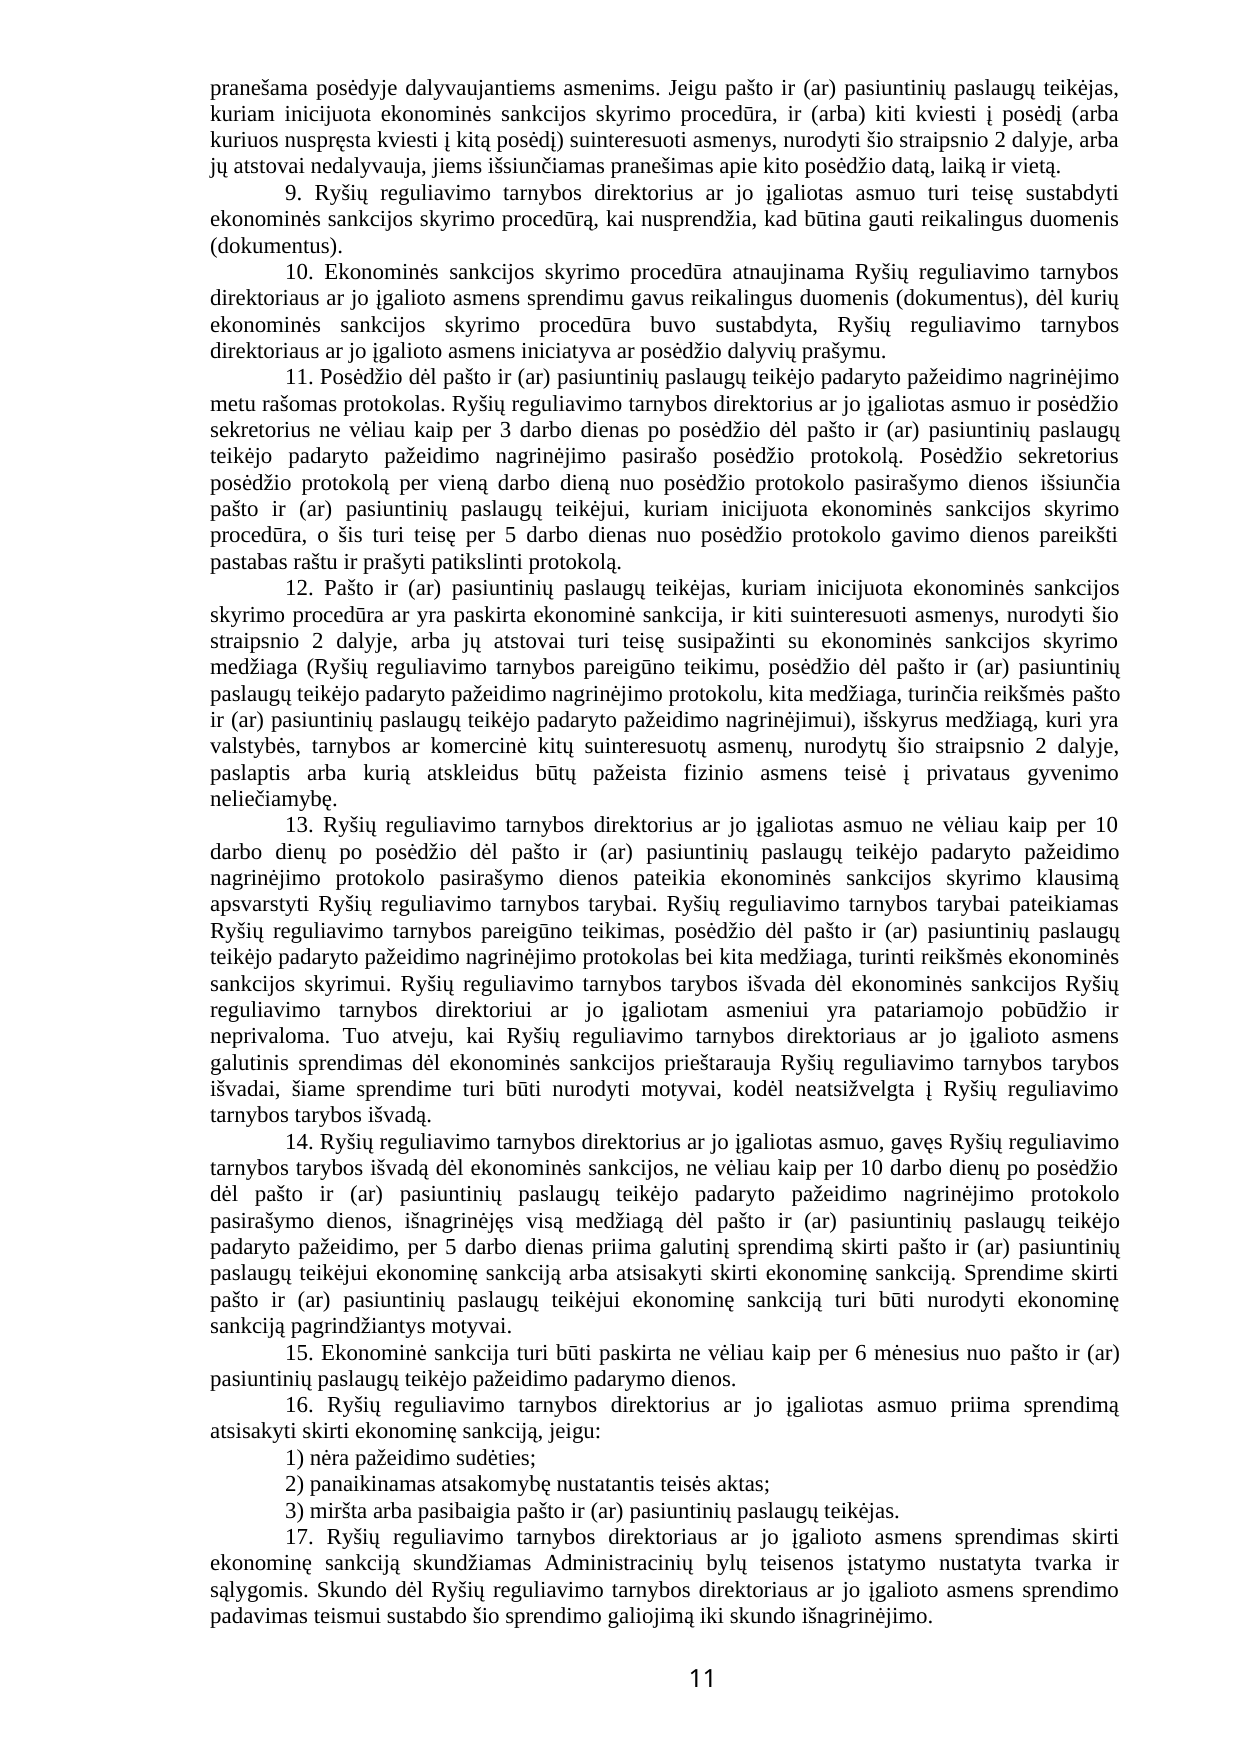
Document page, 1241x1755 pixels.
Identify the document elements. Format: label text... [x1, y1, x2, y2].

text 10. Ekonominės sankcijos skyrimo procedūra atnaujinama Ryšių reguliavimo tarnybos direktoriaus ar jo įgalioto asmens sprendimu gavus reikalingus duomenis (dokumentus), dėl kurių ekonominės sankcijos skyrimo procedūra buvo sustabdyta, Ryšių reguliavimo tarnybos direktoriaus ar jo įgalioto asmens iniciatyva ar posėdžio dalyvių prašymu. [210, 258, 1120, 363]
text 1) nėra pažeidimo sudėties; [210, 1444, 1120, 1470]
text pranešama posėdyje dalyvaujantiems asmenims. Jeigu pašto ir (ar) pasiuntinių paslaugų teikėjas, kuriam inicijuota ekonominės sankcijos skyrimo procedūra, ir (arba) kiti kviesti į posėdį (arba kuriuos nuspręsta kviesti į kitą posėdį) suinteresuoti asmenys, nurodyti šio straipsnio 2 dalyje, arba jų atstovai nedalyvauja, jiems išsiunčiamas pranešimas apie kito posėdžio datą, laiką ir vietą. [210, 73, 1120, 179]
text 17. Ryšių reguliavimo tarnybos direktoriaus ar jo įgalioto asmens sprendimas skirti ekonominę sankciją skundžiamas Administracinių bylų teisenos įstatymo nustatyta tvarka ir sąlygomis. Skundo dėl Ryšių reguliavimo tarnybos direktoriaus ar jo įgalioto asmens sprendimo padavimas teismui sustabdo šio sprendimo galiojimą iki skundo išnagrinėjimo. [210, 1523, 1120, 1628]
text 12. Pašto ir (ar) pasiuntinių paslaugų teikėjas, kuriam inicijuota ekonominės sankcijos skyrimo procedūra ar yra paskirta ekonominė sankcija, ir kiti suinteresuoti asmenys, nurodyti šio straipsnio 2 dalyje, arba jų atstovai turi teisę susipažinti su ekonominės sankcijos skyrimo medžiaga (Ryšių reguliavimo tarnybos pareigūno teikimu, posėdžio dėl pašto ir (ar) pasiuntinių paslaugų teikėjo padaryto pažeidimo nagrinėjimo protokolu, kita medžiaga, turinčia reikšmės pašto ir (ar) pasiuntinių paslaugų teikėjo padaryto pažeidimo nagrinėjimui), išskyrus medžiagą, kuri yra valstybės, tarnybos ar komercinė kitų suinteresuotų asmenų, nurodytų šio straipsnio 2 dalyje, paslaptis arba kurią atskleidus būtų pažeista fizinio asmens teisė į privataus gyvenimo neliečiamybę. [210, 574, 1120, 811]
text 2) panaikinamas atsakomybę nustatantis teisės aktas; [210, 1470, 1120, 1497]
text 15. Ekonominė sankcija turi būti paskirta ne vėliau kaip per 6 mėnesius nuo pašto ir (ar) pasiuntinių paslaugų teikėjo pažeidimo padarymo dienos. [210, 1338, 1120, 1391]
text 13. Ryšių reguliavimo tarnybos direktorius ar jo įgaliotas asmuo ne vėliau kaip per 10 darbo dienų po posėdžio dėl pašto ir (ar) pasiuntinių paslaugų teikėjo padaryto pažeidimo nagrinėjimo protokolo pasirašymo dienos pateikia ekonominės sankcijos skyrimo klausimą apsvarstyti Ryšių reguliavimo tarnybos tarybai. Ryšių reguliavimo tarnybos tarybai pateikiamas Ryšių reguliavimo tarnybos pareigūno teikimas, posėdžio dėl pašto ir (ar) pasiuntinių paslaugų teikėjo padaryto pažeidimo nagrinėjimo protokolas bei kita medžiaga, turinti reikšmės ekonominės sankcijos skyrimui. Ryšių reguliavimo tarnybos tarybos išvada dėl ekonominės sankcijos Ryšių reguliavimo tarnybos direktoriui ar jo įgaliotam asmeniui yra patariamojo pobūdžio ir neprivaloma. Tuo atveju, kai Ryšių reguliavimo tarnybos direktoriaus ar jo įgalioto asmens galutinis sprendimas dėl ekonominės sankcijos prieštarauja Ryšių reguliavimo tarnybos tarybos išvadai, šiame sprendime turi būti nurodyti motyvai, kodėl neatsižvelgta į Ryšių reguliavimo tarnybos tarybos išvadą. [210, 811, 1120, 1128]
text 9. Ryšių reguliavimo tarnybos direktorius ar jo įgaliotas asmuo turi teisę sustabdyti ekonominės sankcijos skyrimo procedūrą, kai nusprendžia, kad būtina gauti reikalingus duomenis (dokumentus). [210, 179, 1120, 258]
text 16. Ryšių reguliavimo tarnybos direktorius ar jo įgaliotas asmuo priima sprendimą atsisakyti skirti ekonominę sankciją, jeigu: [210, 1391, 1120, 1444]
text 3) miršta arba pasibaigia pašto ir (ar) pasiuntinių paslaugų teikėjas. [210, 1497, 1120, 1523]
text 14. Ryšių reguliavimo tarnybos direktorius ar jo įgaliotas asmuo, gavęs Ryšių reguliavimo tarnybos tarybos išvadą dėl ekonominės sankcijos, ne vėliau kaip per 10 darbo dienų po posėdžio dėl pašto ir (ar) pasiuntinių paslaugų teikėjo padaryto pažeidimo nagrinėjimo protokolo pasirašymo dienos, išnagrinėjęs visą medžiagą dėl pašto ir (ar) pasiuntinių paslaugų teikėjo padaryto pažeidimo, per 5 darbo dienas priima galutinį sprendimą skirti pašto ir (ar) pasiuntinių paslaugų teikėjui ekonominę sankciją arba atsisakyti skirti ekonominę sankciją. Sprendime skirti pašto ir (ar) pasiuntinių paslaugų teikėjui ekonominę sankciją turi būti nurodyti ekonominę sankciją pagrindžiantys motyvai. [210, 1128, 1120, 1338]
text 11. Posėdžio dėl pašto ir (ar) pasiuntinių paslaugų teikėjo padaryto pažeidimo nagrinėjimo metu rašomas protokolas. Ryšių reguliavimo tarnybos direktorius ar jo įgaliotas asmuo ir posėdžio sekretorius ne vėliau kaip per 3 darbo dienas po posėdžio dėl pašto ir (ar) pasiuntinių paslaugų teikėjo padaryto pažeidimo nagrinėjimo pasirašo posėdžio protokolą. Posėdžio sekretorius posėdžio protokolą per vieną darbo dieną nuo posėdžio protokolo pasirašymo dienos išsiunčia pašto ir (ar) pasiuntinių paslaugų teikėjui, kuriam inicijuota ekonominės sankcijos skyrimo procedūra, o šis turi teisę per 5 darbo dienas nuo posėdžio protokolo gavimo dienos pareikšti pastabas raštu ir prašyti patikslinti protokolą. [210, 363, 1120, 574]
